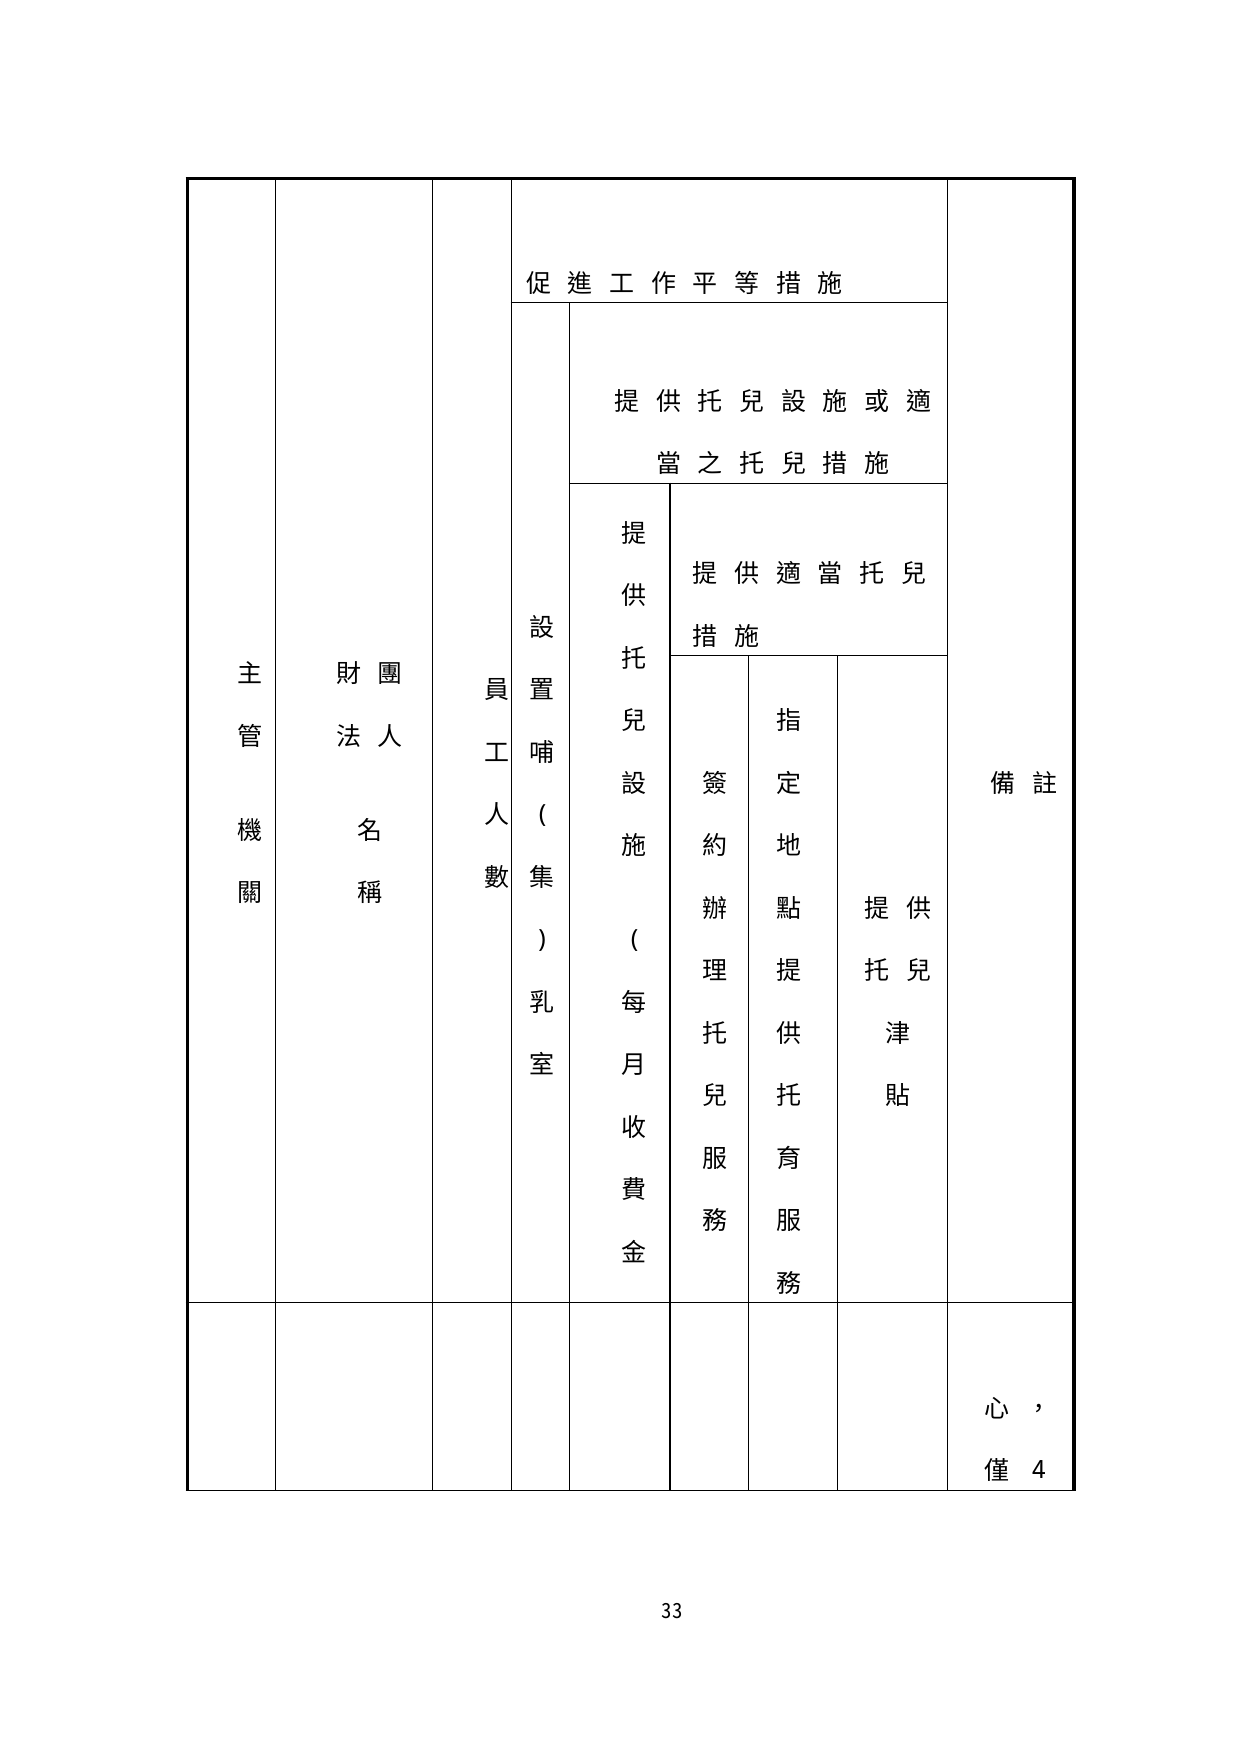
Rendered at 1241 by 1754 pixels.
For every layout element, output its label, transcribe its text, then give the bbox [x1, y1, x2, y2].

table_cell [570, 1303, 669, 1490]
table_cell 提供適當托兒措施 [671, 484, 947, 655]
table_cell [749, 1303, 837, 1490]
table_cell 提供托兒設施 (每月收費金額) [570, 484, 669, 1302]
table_cell [512, 1303, 569, 1490]
table_cell 提供托兒 津 貼 [838, 656, 947, 1302]
table_header 備註 [948, 180, 1072, 1302]
table_cell [433, 1303, 511, 1490]
table_cell [838, 1303, 947, 1490]
table_cell 提供托兒設施或適當之托兒措施 [570, 303, 947, 482]
table_cell 簽約辦理托兒服務 [671, 656, 748, 1302]
table_cell 心，僅4 [948, 1303, 1072, 1490]
table_cell [189, 1303, 275, 1490]
table_header 促進工作平等措施 [512, 180, 947, 302]
table_header 員工人數 [433, 180, 511, 1302]
table_header 主管 機關 [189, 180, 275, 1302]
table_cell [671, 1303, 748, 1490]
table_cell 指定地點提供托育服務 [749, 656, 837, 1302]
table_cell [276, 1303, 432, 1490]
table_cell 設置哺(集)乳室 [512, 303, 569, 1302]
table_header 財團法人 名 稱 [276, 180, 432, 1302]
